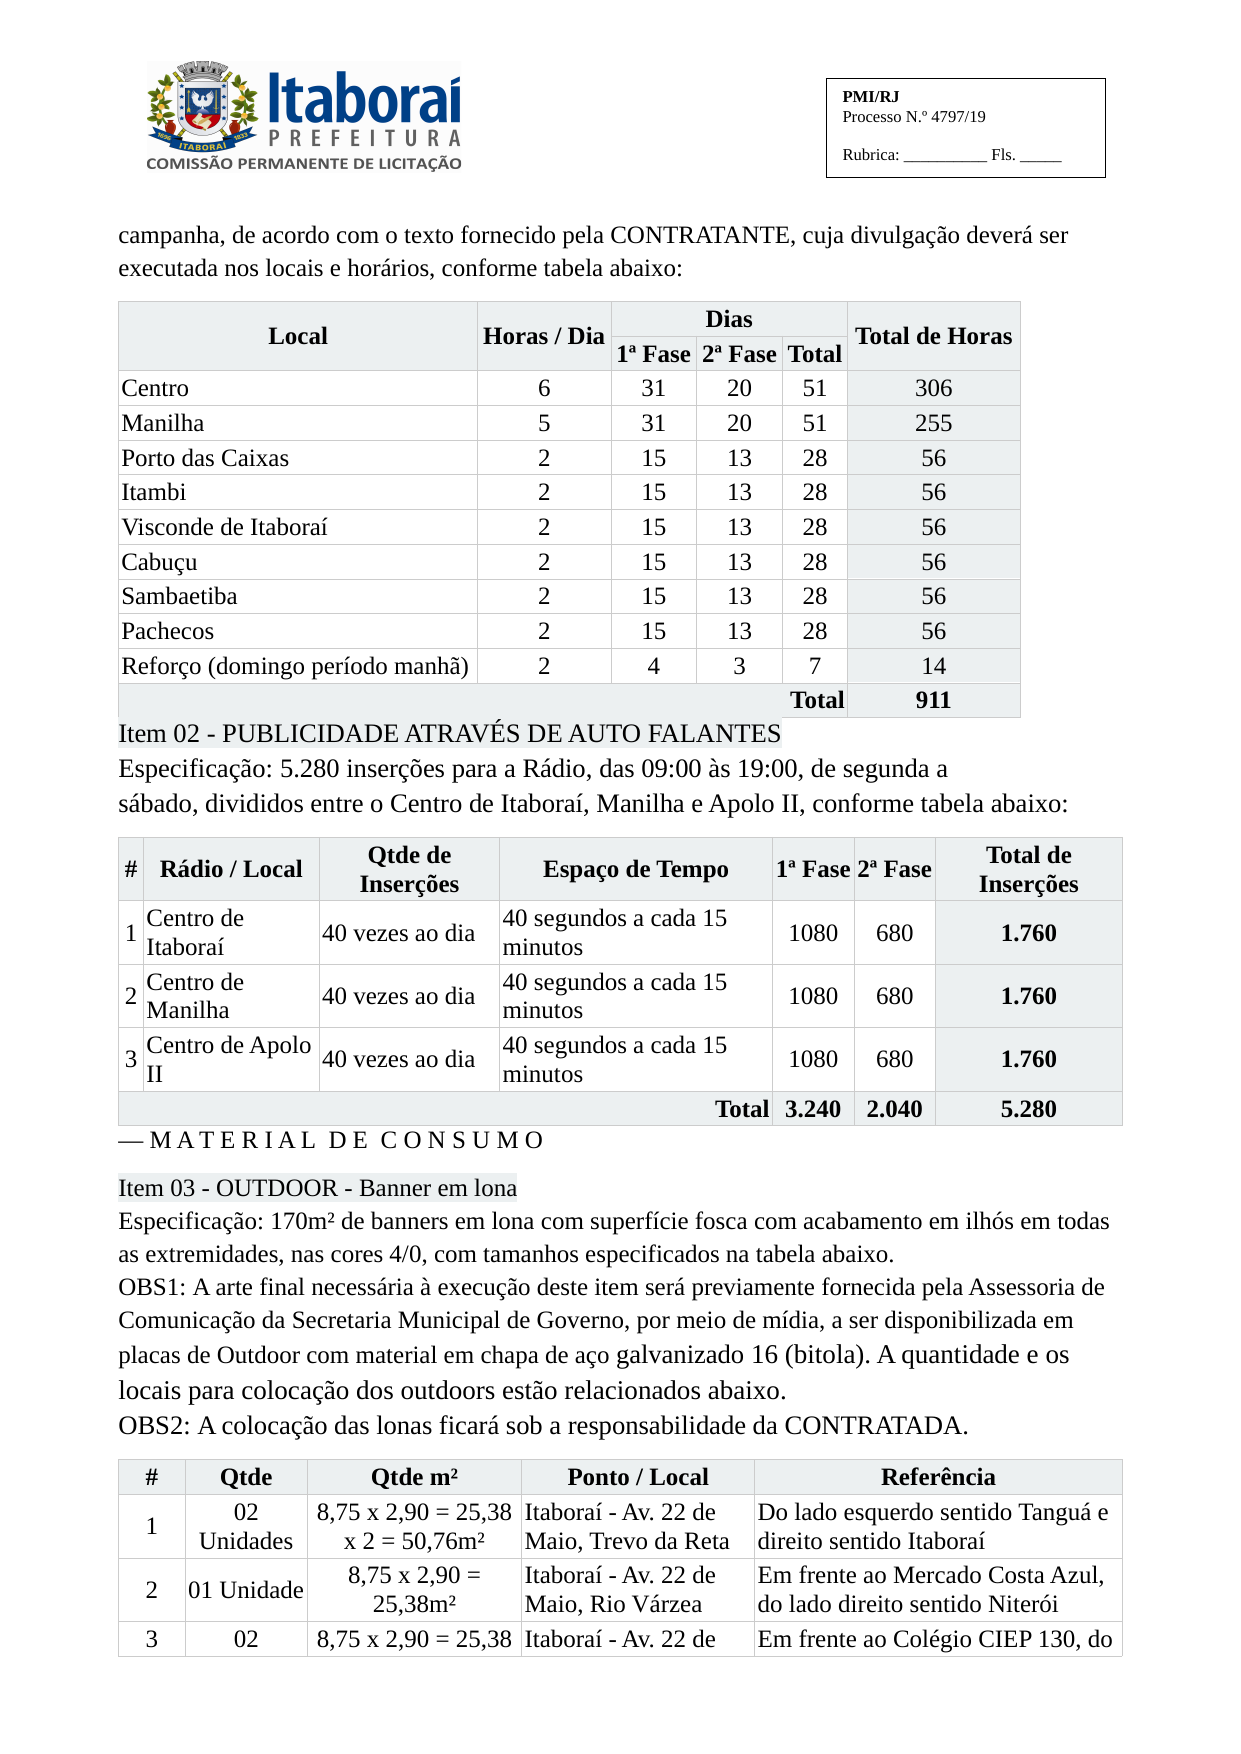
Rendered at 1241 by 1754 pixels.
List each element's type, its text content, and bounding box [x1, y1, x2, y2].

text campanha, de acordo com o texto fornecido pela CONTRATANTE, cuja divulgação deverá ser executada nos locais e horários, conforme tabela abaixo: [118, 220, 1122, 282]
table_header Local [119, 302, 477, 370]
table_cell 13 [697, 510, 782, 544]
table_cell Itaboraí - Av. 22 de [522, 1622, 754, 1656]
table_cell 1080 [773, 901, 854, 964]
table_cell 31 [612, 406, 696, 440]
table_cell 20 [697, 371, 782, 405]
table_cell Itambi [119, 475, 477, 509]
table_cell 40 segundos a cada 15 minutos [500, 965, 772, 1027]
table_cell 5.280 [936, 1092, 1122, 1125]
table_cell 2 [478, 614, 611, 648]
table_cell 1.760 [936, 901, 1122, 964]
table_cell Centro de Apolo II [144, 1028, 319, 1091]
table_cell 28 [783, 441, 847, 474]
table_cell 15 [612, 580, 696, 613]
table_cell 56 [848, 580, 1020, 613]
table_cell 2.040 [855, 1092, 935, 1125]
table_cell 28 [783, 580, 847, 613]
table_cell 680 [855, 901, 935, 964]
table_cell Do lado esquerdo sentido Tanguá e direito sentido Itaboraí [755, 1495, 1122, 1557]
table_cell 8,75 x 2,90 = 25,38 x 2 = 50,76m² [308, 1495, 521, 1557]
table_cell 3 [697, 649, 782, 682]
table_cell Reforço (domingo período manhã) [119, 649, 477, 682]
table_cell 51 [783, 406, 847, 440]
table_cell 1.760 [936, 1028, 1122, 1091]
table_header # [119, 838, 143, 900]
table_cell 2 [478, 649, 611, 682]
table_cell 1.760 [936, 965, 1122, 1027]
table_cell Visconde de Itaboraí [119, 510, 477, 544]
table_cell 13 [697, 441, 782, 474]
table_cell 56 [848, 441, 1020, 474]
table_cell Porto das Caixas [119, 441, 477, 474]
text — M A T E R I A L D E C O N S U M O [118, 1126, 1122, 1154]
table_cell 13 [697, 614, 782, 648]
table_cell 4 [612, 649, 696, 682]
table_cell 6 [478, 371, 611, 405]
table_cell Centro de Manilha [144, 965, 319, 1027]
table_cell 1ª Fase [612, 337, 696, 370]
table_cell 2 [478, 510, 611, 544]
table_header Total de Inserções [936, 838, 1122, 900]
table_header Espaço de Tempo [500, 838, 772, 900]
table_cell Itaboraí - Av. 22 de Maio, Trevo da Reta [522, 1495, 754, 1557]
table_cell 8,75 x 2,90 = 25,38m² [308, 1559, 521, 1621]
table_cell 20 [697, 406, 782, 440]
table_cell Total [119, 684, 847, 717]
table_cell Itaboraí - Av. 22 de Maio, Rio Várzea [522, 1559, 754, 1621]
table_cell 2 [478, 475, 611, 509]
table_cell 51 [783, 371, 847, 405]
table_cell 56 [848, 614, 1020, 648]
table_cell Centro [119, 371, 477, 405]
table_cell 28 [783, 475, 847, 509]
table_cell 2 [119, 1559, 185, 1621]
table_cell 56 [848, 545, 1020, 578]
table_cell 56 [848, 510, 1020, 544]
picture [147, 61, 462, 173]
table_cell 1 [119, 1495, 185, 1557]
table_cell 56 [848, 475, 1020, 509]
table_cell Cabuçu [119, 545, 477, 578]
table_cell Centro de Itaboraí [144, 901, 319, 964]
table_cell 15 [612, 441, 696, 474]
table_cell 1 [119, 901, 143, 964]
table_header Ponto / Local [522, 1460, 754, 1494]
table_cell 13 [697, 545, 782, 578]
table_cell 15 [612, 510, 696, 544]
table_header Qtde de Inserções [320, 838, 499, 900]
text Item 03 - OUTDOOR - Banner em lona Especificação: 170m² de banners em lona com superfície fosca com acabamento em ilhós em todas as extremidades, nas cores 4/0, com tamanhos especificados na tabela abaixo. OBS1: A arte final necessária à execução deste item será previamente fornecida pela Assessoria de Comunicação da Secretaria Municipal de Governo, por meio de mídia, a ser disponibilizada em placas de Outdoor com material em chapa de aço galvanizado 16 (bitola). A quantidade e os locais para colocação dos outdoors estão relacionados abaixo. OBS2: A colocação das lonas ficará sob a responsabilidade da CONTRATADA. [118, 1173, 1122, 1440]
table_cell 306 [848, 371, 1020, 405]
table_cell 2 [478, 441, 611, 474]
table_cell 15 [612, 545, 696, 578]
table_header Dias [612, 302, 847, 336]
table_cell Manilha [119, 406, 477, 440]
table_cell Total [783, 337, 847, 370]
table_cell 13 [697, 580, 782, 613]
table_cell 15 [612, 614, 696, 648]
table_cell 40 vezes ao dia [320, 901, 499, 964]
table_cell 02 [186, 1622, 307, 1656]
table_cell 13 [697, 475, 782, 509]
table_cell 40 segundos a cada 15 minutos [500, 901, 772, 964]
table_cell 7 [783, 649, 847, 682]
table_cell 680 [855, 1028, 935, 1091]
table_cell 15 [612, 475, 696, 509]
table_cell 14 [848, 649, 1020, 682]
table_cell 40 segundos a cada 15 minutos [500, 1028, 772, 1091]
table_cell 911 [848, 684, 1020, 717]
table_header Horas / Dia [478, 302, 611, 370]
table_cell 2ª Fase [697, 337, 782, 370]
table_cell 01 Unidade [186, 1559, 307, 1621]
table_cell 3 [119, 1028, 143, 1091]
table_cell 2 [478, 580, 611, 613]
table_cell 3.240 [773, 1092, 854, 1125]
table_cell 5 [478, 406, 611, 440]
table_cell 8,75 x 2,90 = 25,38 [308, 1622, 521, 1656]
table_cell 31 [612, 371, 696, 405]
text Item 02 - PUBLICIDADE ATRAVÉS DE AUTO FALANTES Especificação: 5.280 inserções para a Rádio, das 09:00 às 19:00, de segunda a sábado, divididos entre o Centro de Itaboraí, Manilha e Apolo II, conforme tabela abaixo: [118, 717, 1122, 818]
table_cell 28 [783, 545, 847, 578]
table_cell 28 [783, 510, 847, 544]
table_header 2ª Fase [855, 838, 935, 900]
table_header Total de Horas [848, 302, 1020, 370]
table_cell Total [119, 1092, 772, 1125]
table_cell Pachecos [119, 614, 477, 648]
table_cell 28 [783, 614, 847, 648]
table_cell 3 [119, 1622, 185, 1656]
table_cell Em frente ao Colégio CIEP 130, do [755, 1622, 1122, 1656]
table_header # [119, 1460, 185, 1494]
table_cell 1080 [773, 965, 854, 1027]
table_header Rádio / Local [144, 838, 319, 900]
table_cell 1080 [773, 1028, 854, 1091]
table_cell 40 vezes ao dia [320, 1028, 499, 1091]
table_cell 40 vezes ao dia [320, 965, 499, 1027]
table_cell 02 Unidades [186, 1495, 307, 1557]
table_cell 255 [848, 406, 1020, 440]
table_cell Sambaetiba [119, 580, 477, 613]
table_header Qtde m² [308, 1460, 521, 1494]
table_header Referência [755, 1460, 1122, 1494]
table_cell Em frente ao Mercado Costa Azul, do lado direito sentido Niterói [755, 1559, 1122, 1621]
table_cell 2 [478, 545, 611, 578]
table_cell 680 [855, 965, 935, 1027]
table_cell 2 [119, 965, 143, 1027]
table_header Qtde [186, 1460, 307, 1494]
table_header 1ª Fase [773, 838, 854, 900]
